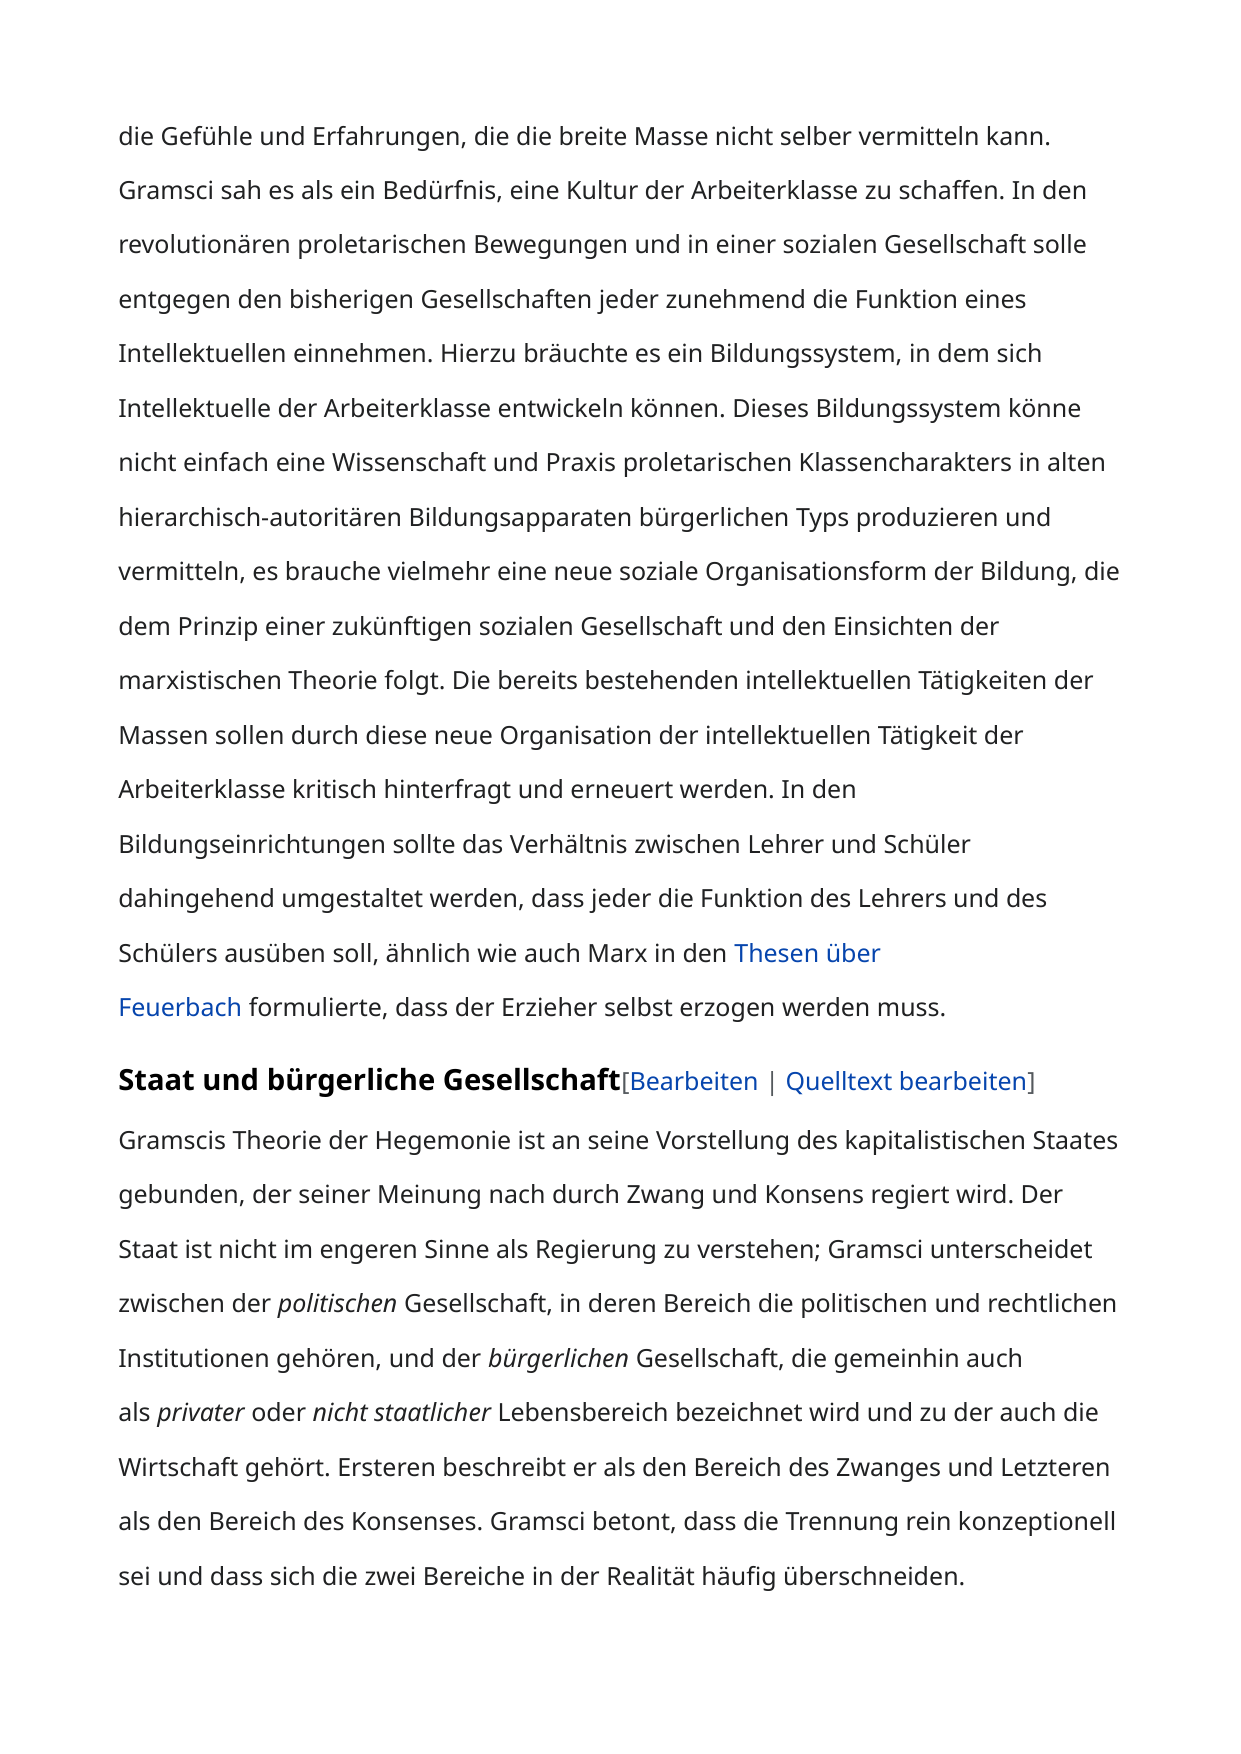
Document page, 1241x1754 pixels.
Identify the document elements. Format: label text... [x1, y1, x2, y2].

text Gramscis Theorie der Hegemonie ist an seine Vorstellung des kapitalistischen Staates gebunden, der seiner Meinung nach durch Zwang und Konsens regiert wird. Der Staat ist nicht im engeren Sinne als Regierung zu verstehen; Gramsci unterscheidet zwischen der politischen Gesellschaft, in deren Bereich die politischen und rechtlichen Institutionen gehören, und der bürgerlichen Gesellschaft, die gemeinhin auch als privater oder nicht staatlicher Lebensbereich bezeichnet wird und zu der auch die Wirtschaft gehört. Ersteren beschreibt er als den Bereich des Zwanges und Letzteren als den Bereich des Konsenses. Gramsci betont, dass die Trennung rein konzeptionell sei und dass sich die zwei Bereiche in der Realität häufig überschneiden. [118, 1122, 1122, 1592]
subtitle Staat und bürgerliche Gesellschaft[Bearbeiten | Quelltext bearbeiten] [118, 1059, 1122, 1098]
text die Gefühle und Erfahrungen, die die breite Masse nicht selber vermitteln kann. Gramsci sah es als ein Bedürfnis, eine Kultur der Arbeiterklasse zu schaffen. In den revolutionären proletarischen Bewegungen und in einer sozialen Gesellschaft solle entgegen den bisherigen Gesellschaften jeder zunehmend die Funktion eines Intellektuellen einnehmen. Hierzu bräuchte es ein Bildungssystem, in dem sich Intellektuelle der Arbeiterklasse entwickeln können. Dieses Bildungssystem könne nicht einfach eine Wissenschaft und Praxis proletarischen Klassencharakters in alten hierarchisch-autoritären Bildungsapparaten bürgerlichen Typs produzieren und vermitteln, es brauche vielmehr eine neue soziale Organisationsform der Bildung, die dem Prinzip einer zukünftigen sozialen Gesellschaft und den Einsichten der marxistischen Theorie folgt. Die bereits bestehenden intellektuellen Tätigkeiten der Massen sollen durch diese neue Organisation der intellektuellen Tätigkeit der Arbeiterklasse kritisch hinterfragt und erneuert werden. In den Bildungseinrichtungen sollte das Verhältnis zwischen Lehrer und Schüler dahingehend umgestaltet werden, dass jeder die Funktion des Lehrers und des Schülers ausüben soll, ähnlich wie auch Marx in den Thesen über Feuerbach formulierte, dass der Erzieher selbst erzogen werden muss. [118, 118, 1122, 1024]
